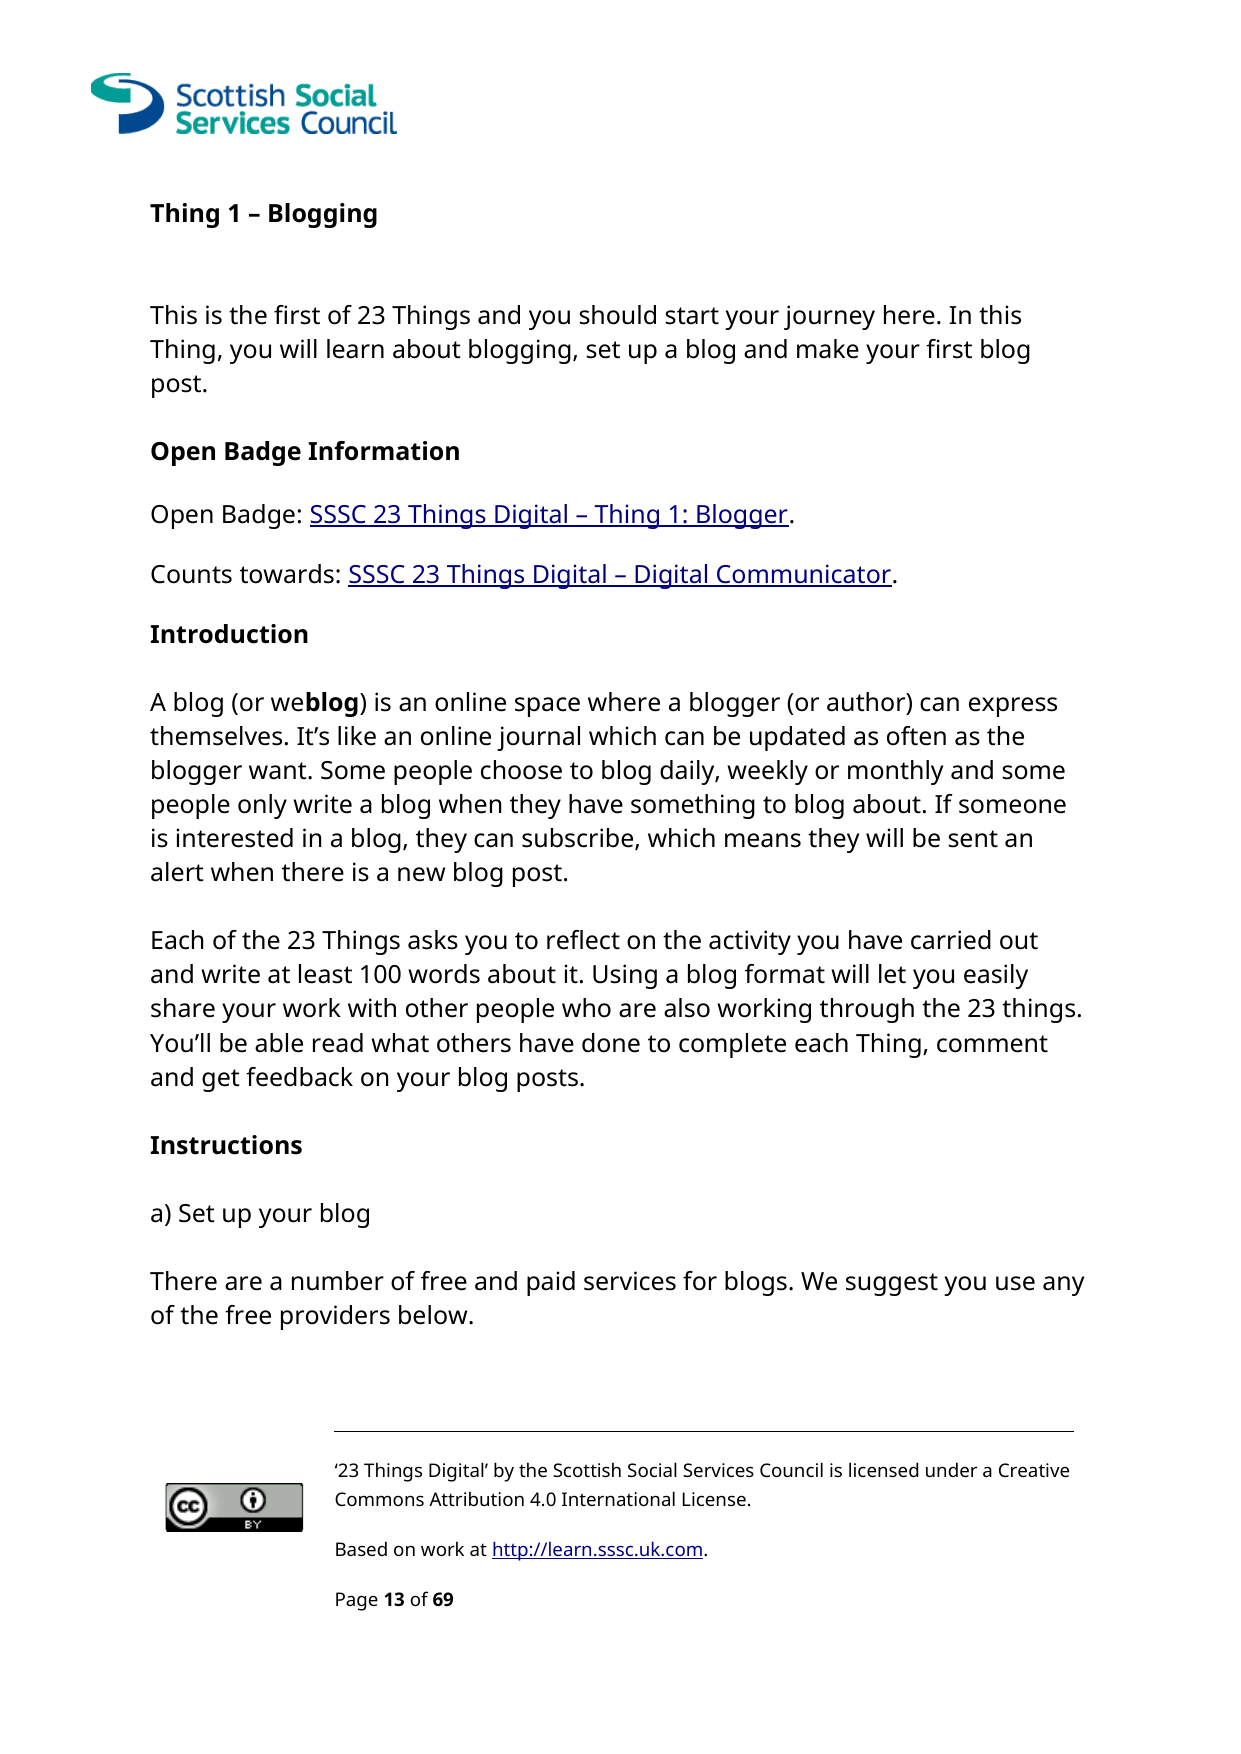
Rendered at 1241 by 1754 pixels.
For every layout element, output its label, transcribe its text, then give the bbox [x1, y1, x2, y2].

text Counts towards: SSSC 23 Things Digital – Digital Communicator. [150, 556, 1090, 591]
text This is the first of 23 Things and you should start your journey here. In this Thing, you will learn about blogging, set up a blog and make your first blog post. [150, 297, 1090, 399]
text There are a number of free and paid services for blogs. We suggest you use any of the free providers below. [150, 1264, 1090, 1332]
text Open Badge: SSSC 23 Things Digital – Thing 1: Blogger. [150, 496, 1090, 531]
text Thing 1 – Blogging [150, 195, 1090, 229]
text A blog (or weblog) is an online space where a blogger (or author) can express themselves. It’s like an online journal which can be updated as often as the blogger want. Some people choose to blog daily, weekly or monthly and some people only write a blog when they have something to blog about. If someone is interested in a blog, they can subscribe, which means they will be sent an alert when there is a new blog post. [150, 684, 1090, 889]
text Instructions [150, 1127, 1090, 1161]
text Introduction [150, 616, 1090, 651]
text Each of the 23 Things asks you to reflect on the activity you have carried out and write at least 100 words about it. Using a blog format will let you easily share your work with other people who are also working through the 23 things. You’ll be able read what others have done to complete each Thing, comment and get feedback on your blog posts. [150, 923, 1090, 1093]
text a) Set up your blog [150, 1196, 1090, 1229]
text Open Badge Information [150, 434, 1090, 468]
